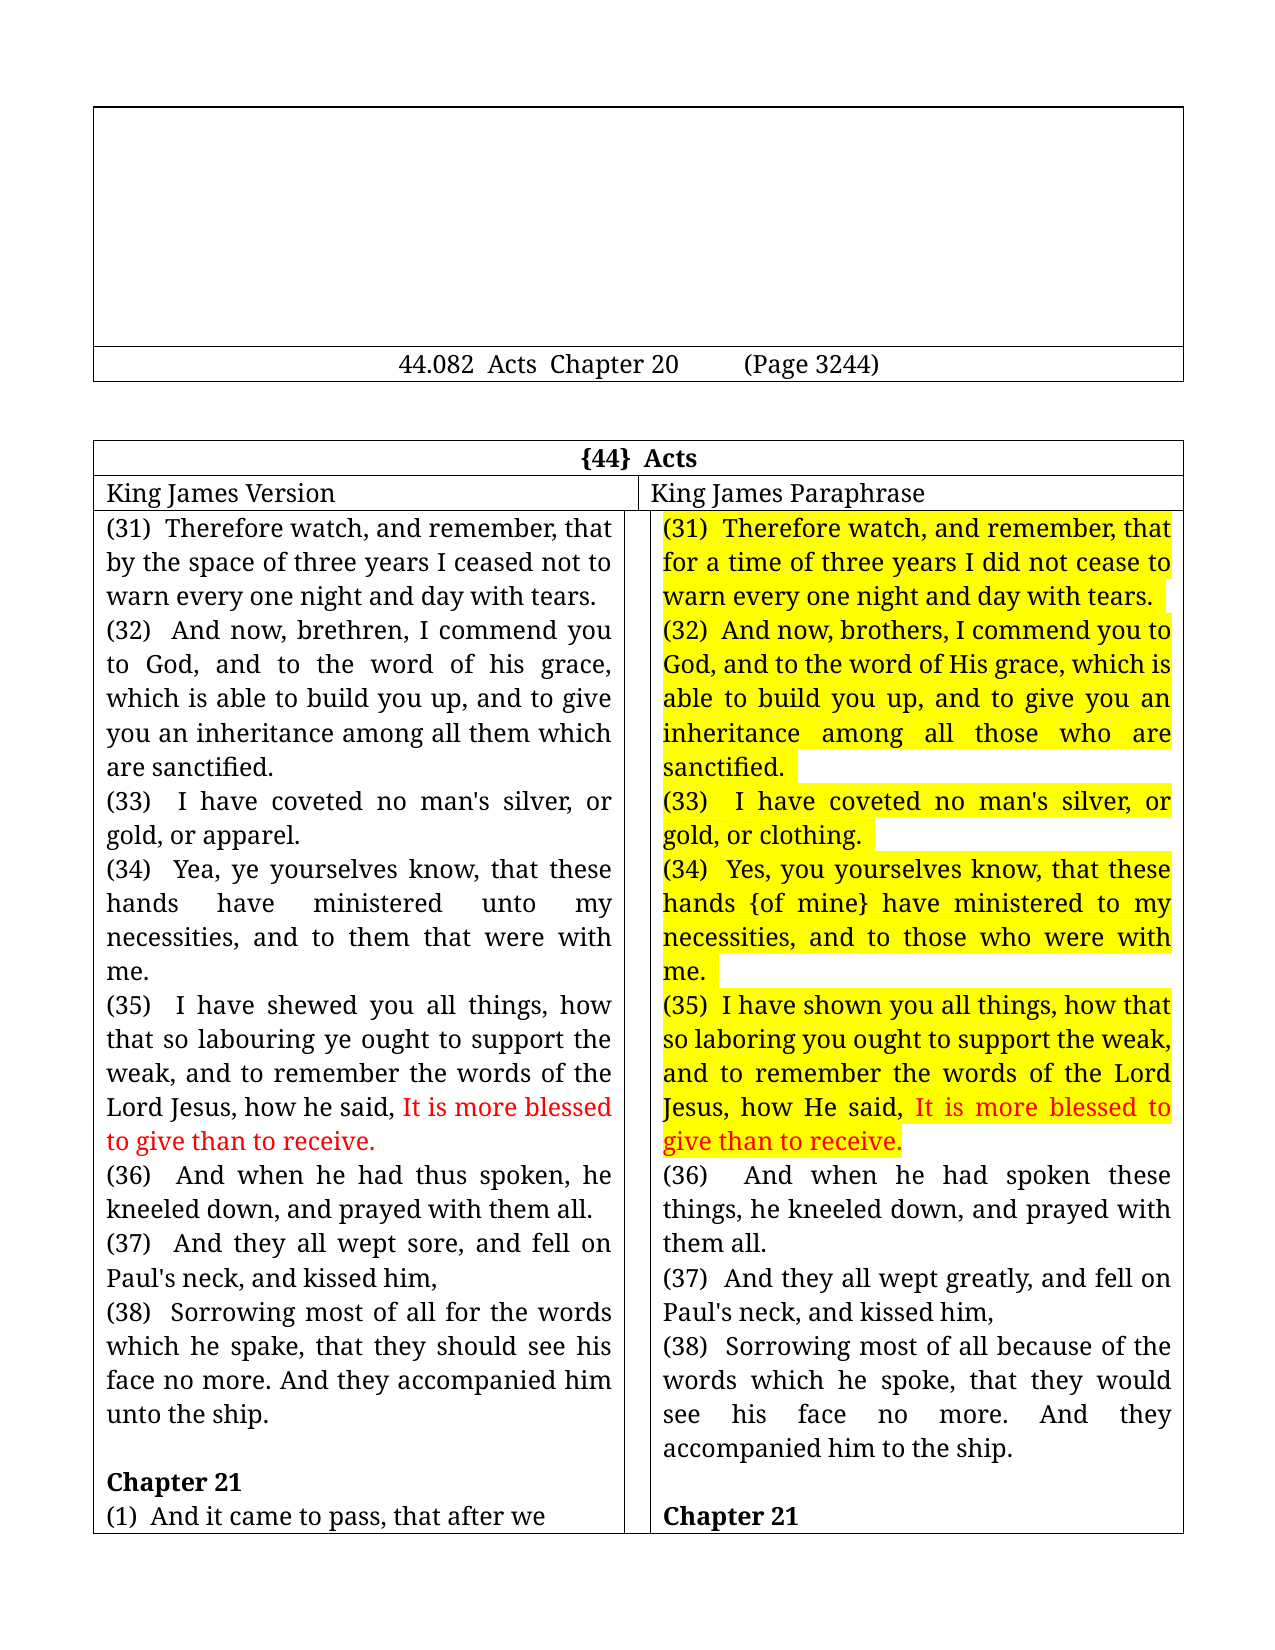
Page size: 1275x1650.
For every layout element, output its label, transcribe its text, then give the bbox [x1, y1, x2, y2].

table_header {44} Acts [94, 441, 1183, 475]
table_cell (31) Therefore watch, and remember, that by the space of three years I ceased not to warn every one night and day with tears. (32) And now, brethren, I commend you to God, and to the word of his grace, which is able to build you up, and to give you an inheritance among all them which are sanctified. (33) I have coveted no man's silver, or gold, or apparel. (34) Yea, ye yourselves know, that these hands have ministered unto my necessities, and to them that were with me. (35) I have shewed you all things, how that so labouring ye ought to support the weak, and to remember the words of the Lord Jesus, how he said, It is more blessed to give than to receive. (36) And when he had thus spoken, he kneeled down, and prayed with them all. (37) And they all wept sore, and fell on Paul's neck, and kissed him, (38) Sorrowing most of all for the words which he spake, that they should see his face no more. And they accompanied him unto the ship. Chapter 21 (1) And it came to pass, that after we [94, 511, 624, 1533]
table_cell [625, 511, 650, 1533]
table_cell King James Version [94, 476, 638, 510]
table_cell [94, 108, 1183, 346]
table_cell (31) Therefore watch, and remember, that for a time of three years I did not cease to warn every one night and day with tears. (32) And now, brothers, I commend you to God, and to the word of His grace, which is able to build you up, and to give you an inheritance among all those who are sanctified. (33) I have coveted no man's silver, or gold, or clothing. (34) Yes, you yourselves know, that these hands {of mine} have ministered to my necessities, and to those who were with me. (35) I have shown you all things, how that so laboring you ought to support the weak, and to remember the words of the Lord Jesus, how He said, It is more blessed to give than to receive. (36) And when he had spoken these things, he kneeled down, and prayed with them all. (37) And they all wept greatly, and fell on Paul's neck, and kissed him, (38) Sorrowing most of all because of the words which he spoke, that they would see his face no more. And they accompanied him to the ship. Chapter 21 [651, 511, 1183, 1533]
table_cell King James Paraphrase [639, 476, 1183, 510]
table_cell 44.082 Acts Chapter 20 (Page 3244) [94, 347, 1183, 381]
